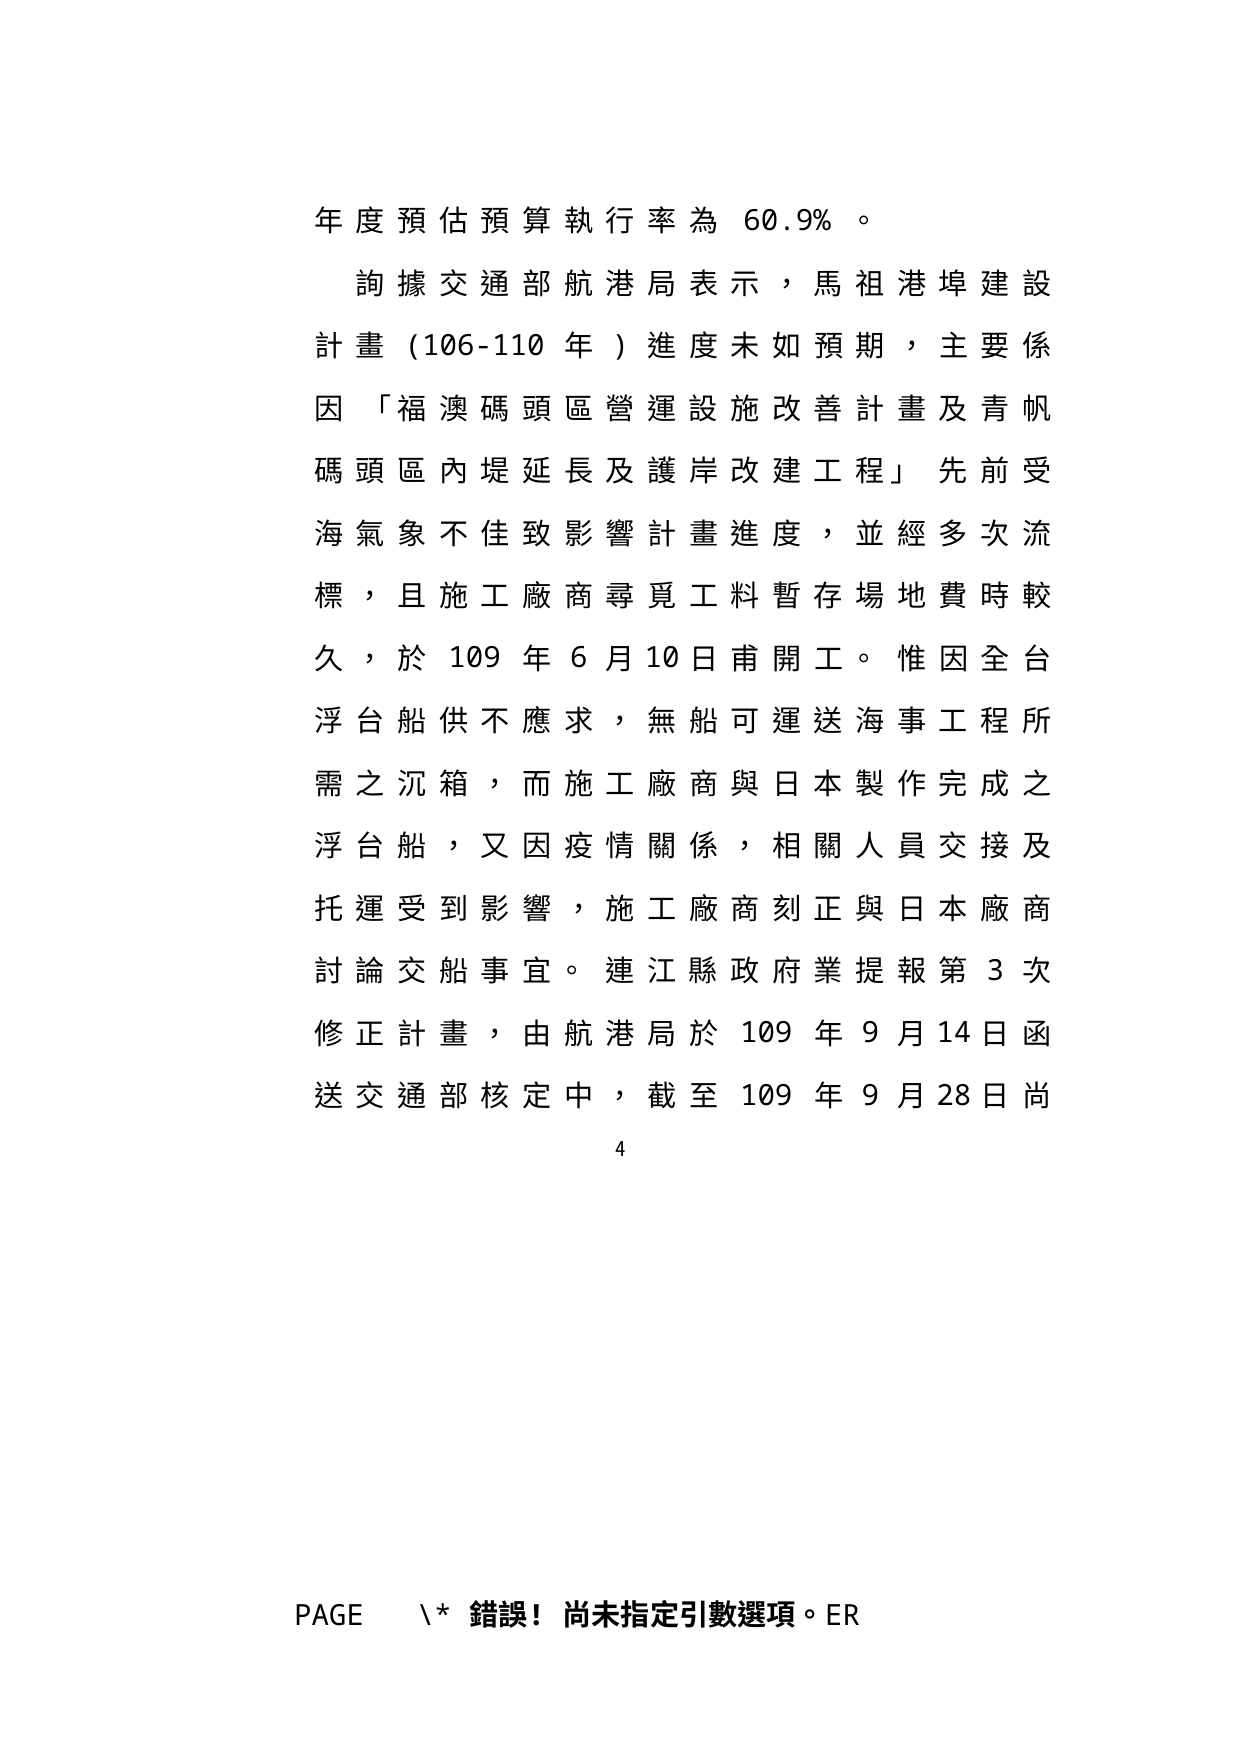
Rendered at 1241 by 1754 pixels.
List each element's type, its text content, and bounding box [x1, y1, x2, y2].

text 詢據交通部航港局表示，馬祖港埠建設計畫(106-110年)進度未如預期，主要係因「福澳碼頭區營運設施改善計畫及青帆碼頭區內堤延長及護岸改建工程」先前受海氣象不佳致影響計畫進度，並經多次流標，且施工廠商尋覓工料暫存場地費時較久，於109年6月10日甫開工。惟因全台浮台船供不應求，無船可運送海事工程所需之沉箱，而施工廠商與日本製作完成之浮台船，又因疫情關係，相關人員交接及托運受到影響，施工廠商刻正與日本廠商討論交船事宜。連江縣政府業提報第3次修正計畫，由航港局於109年9月14日函送交通部核定中，截至109年9月28日尚 [271, 240, 1058, 1115]
text 年度預估預算執行率為60.9%。 [271, 177, 1058, 240]
